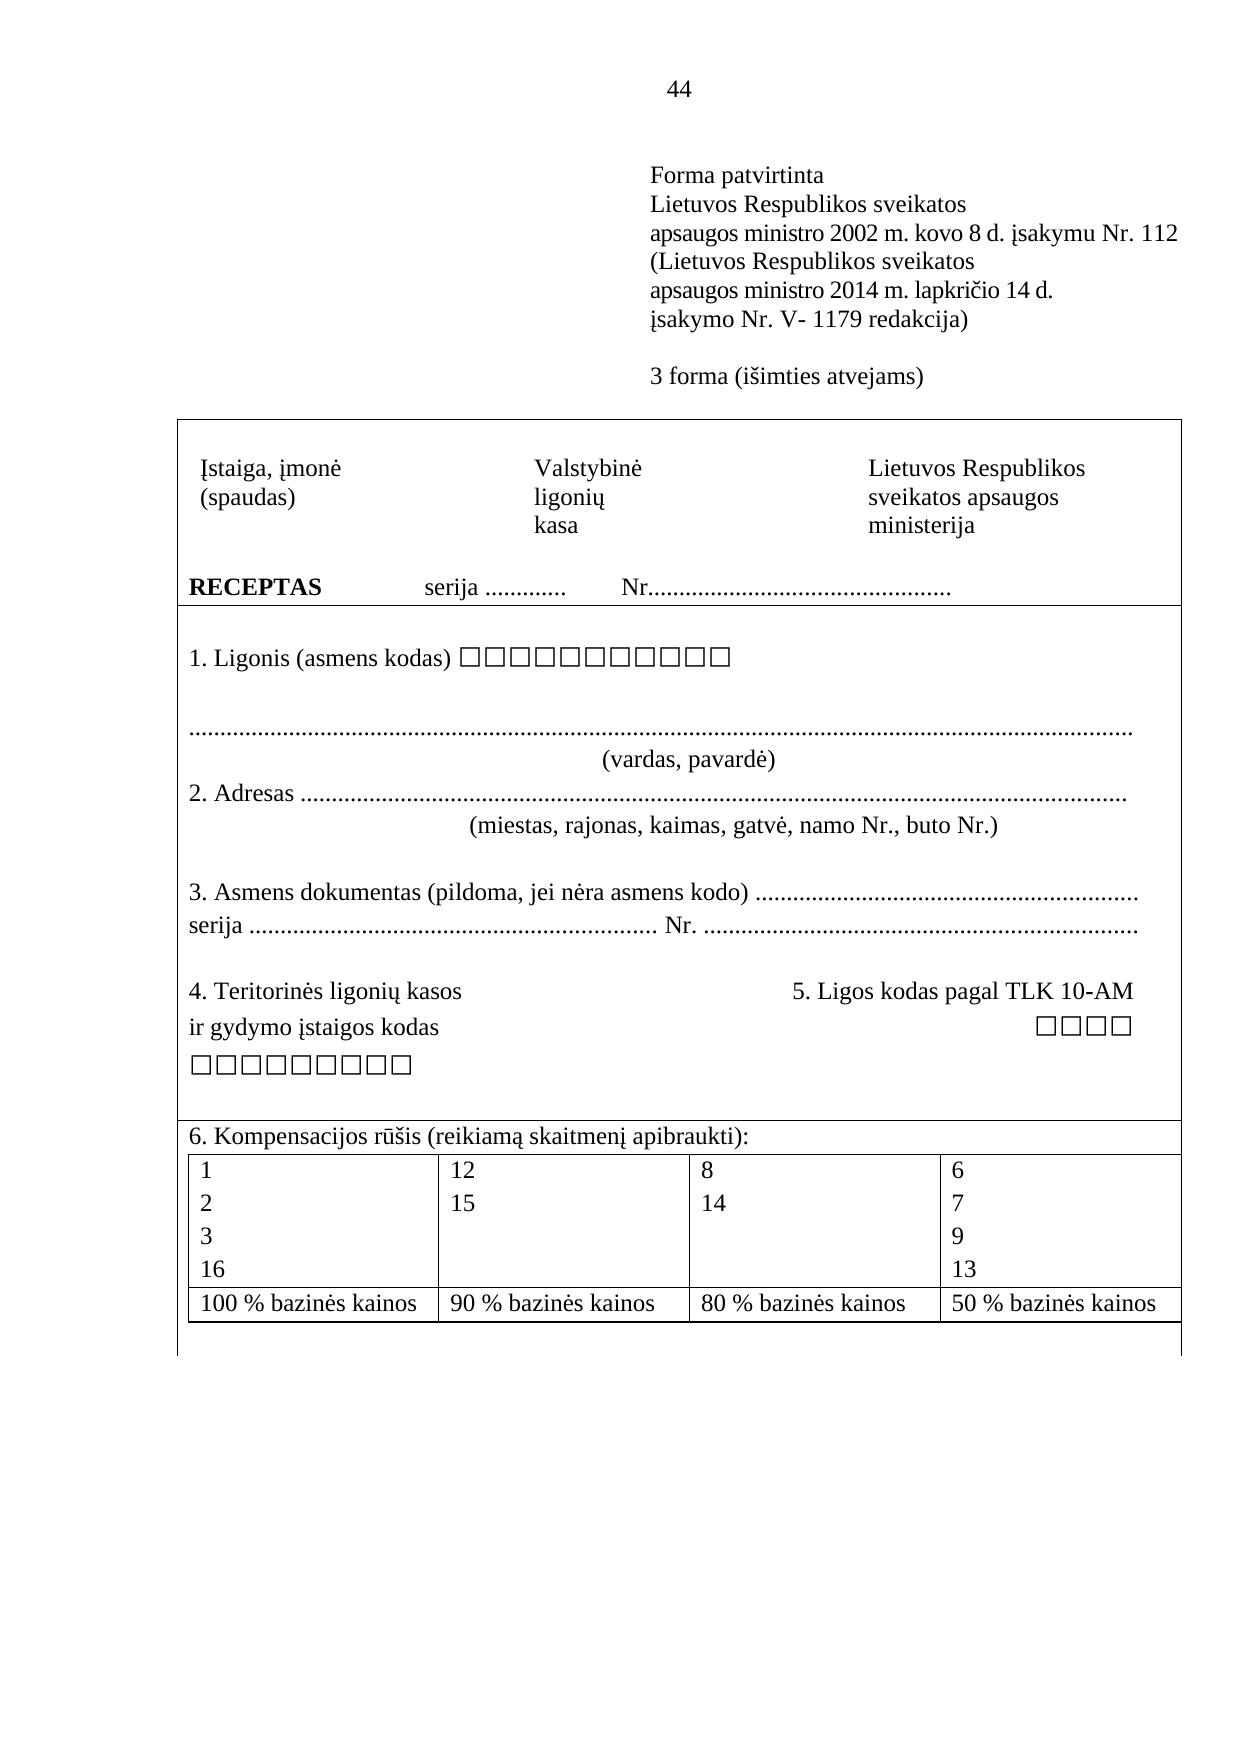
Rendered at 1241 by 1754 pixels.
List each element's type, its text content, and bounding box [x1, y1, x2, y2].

text apsaugos ministro 2002 m. kovo 8 d. įsakymu Nr. 112 [650, 218, 1181, 246]
table_cell 90 % bazinės kainos [439, 1288, 689, 1321]
table_cell 1. Ligonis (asmens kodas) ⬜⬜⬜⬜⬜⬜⬜⬜⬜⬜⬜ (vardas, pavardė) 2. Adresas (miestas, rajonas, kaimas, gatvė, namo Nr., buto Nr.) 3. Asmens dokumentas (pildoma, jei nėra asmens kodo) serija Nr. 4. Teritorinės ligonių kasos 5. Ligos kodas pagal TLK 10-AM ir gydymo įstaigos kodas ⬜⬜⬜⬜ ⬜⬜⬜⬜⬜⬜⬜⬜⬜ [178, 606, 1181, 1120]
table_cell RECEPTAS serija Nr. [178, 539, 1181, 605]
table_cell 6. Kompensacijos rūšis (reikiamą skaitmenį apibraukti): [178, 1121, 1181, 1322]
table_header [178, 420, 1181, 539]
table_cell 100 % bazinės kainos [189, 1288, 438, 1321]
text Lietuvos Respublikos sveikatos [650, 189, 1181, 218]
text (Lietuvos Respublikos sveikatos [650, 246, 1181, 275]
table_header Lietuvos Respublikos sveikatos apsaugos ministerija [857, 453, 1181, 539]
text 3 forma (išimties atvejams) [650, 361, 1033, 390]
table_cell [178, 1323, 1181, 1356]
text Forma patvirtinta [650, 160, 1181, 189]
text įsakymo Nr. V- 1179 redakcija) [650, 304, 1181, 333]
table_header 8 14 [690, 1155, 940, 1287]
table_header Įstaiga, įmonė (spaudas) [189, 453, 523, 539]
table_cell 50 % bazinės kainos [941, 1288, 1181, 1321]
table_header 6 7 9 13 [941, 1155, 1181, 1287]
table_header 12 15 [439, 1155, 689, 1287]
table_header 1 2 3 16 [189, 1155, 438, 1287]
table_cell 80 % bazinės kainos [690, 1288, 940, 1321]
text apsaugos ministro 2014 m. lapkričio 14 d. [650, 275, 1181, 304]
table_header Valstybinė ligonių kasa [523, 453, 857, 539]
